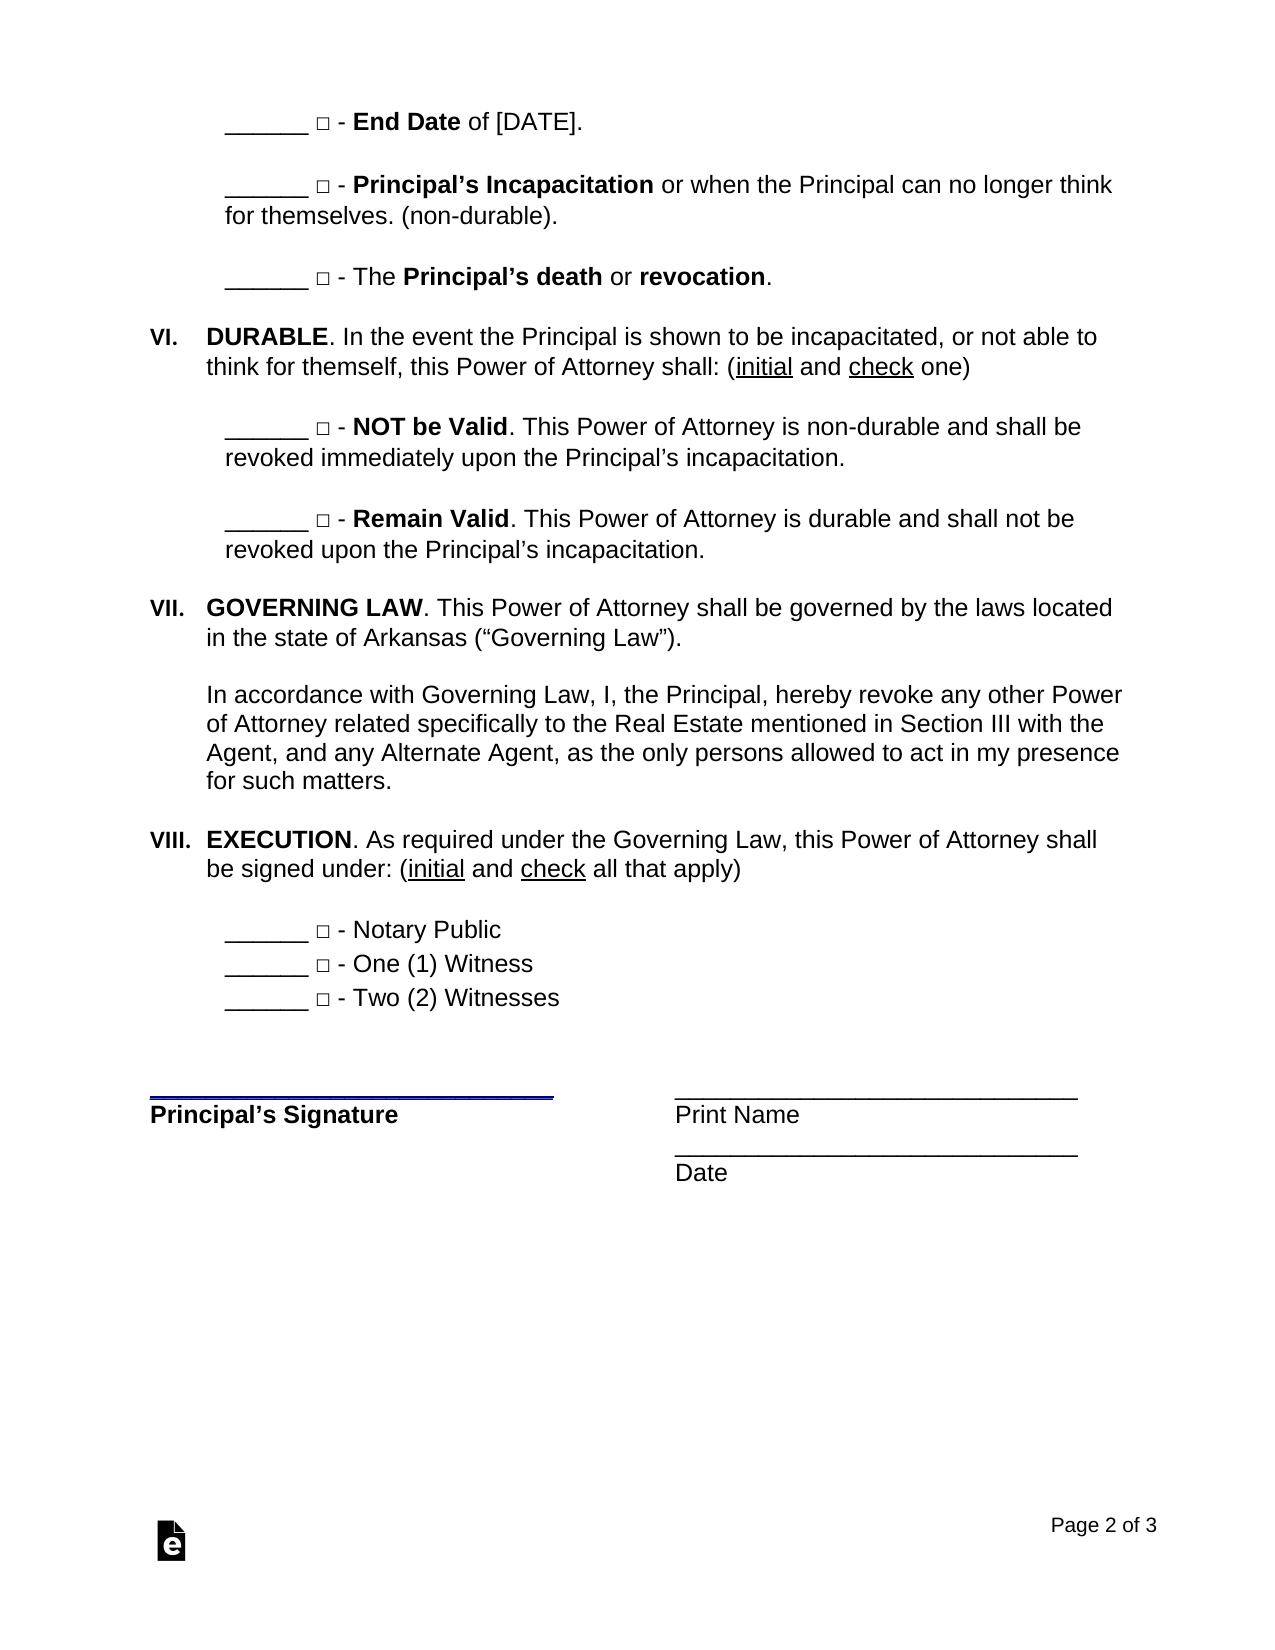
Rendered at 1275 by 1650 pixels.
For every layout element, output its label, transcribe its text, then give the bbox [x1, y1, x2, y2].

text ______ ☐ - Notary Public [225, 912, 1125, 946]
list GOVERNING LAW. This Power of Attorney shall be governed by the laws located in the state of Arkansas (“Governing Law”). [150, 592, 1125, 651]
text Date [675, 1158, 1125, 1187]
text ______ ☐ - End Date of [DATE]. [225, 104, 1125, 138]
text ______ ☐ - Two (2) Witnesses [225, 980, 1125, 1014]
text ______ ☐ - Remain Valid. This Power of Attorney is durable and shall not be revoked upon the Principal’s incapacitation. [225, 501, 1125, 563]
list EXECUTION. As required under the Governing Law, this Power of Attorney shall be signed under: (initial and check all that apply) [150, 824, 1125, 883]
text Principal’s Signature Print Name [150, 1100, 1125, 1129]
list In accordance with Governing Law, I, the Principal, hereby revoke any other Power of Attorney related specifically to the Real Estate mentioned in Section III with the Agent, and any Alternate Agent, as the only persons allowed to act in my presence for such matters. [206, 680, 1125, 795]
text _____________________________ _____________________________ [150, 1072, 1125, 1100]
text ______ ☐ - NOT be Valid. This Power of Attorney is non-durable and shall be revoked immediately upon the Principal’s incapacitation. [225, 409, 1125, 472]
text ______ ☐ - Principal’s Incapacitation or when the Principal can no longer think for themselves. (non-durable). [225, 167, 1125, 229]
text ______ ☐ - One (1) Witness [225, 946, 1125, 980]
text _____________________________ [675, 1129, 1125, 1158]
list DURABLE. In the event the Principal is shown to be incapacitated, or not able to think for themself, this Power of Attorney shall: (initial and check one) [150, 321, 1125, 380]
text ______ ☐ - The Principal’s death or revocation. [225, 258, 1125, 292]
